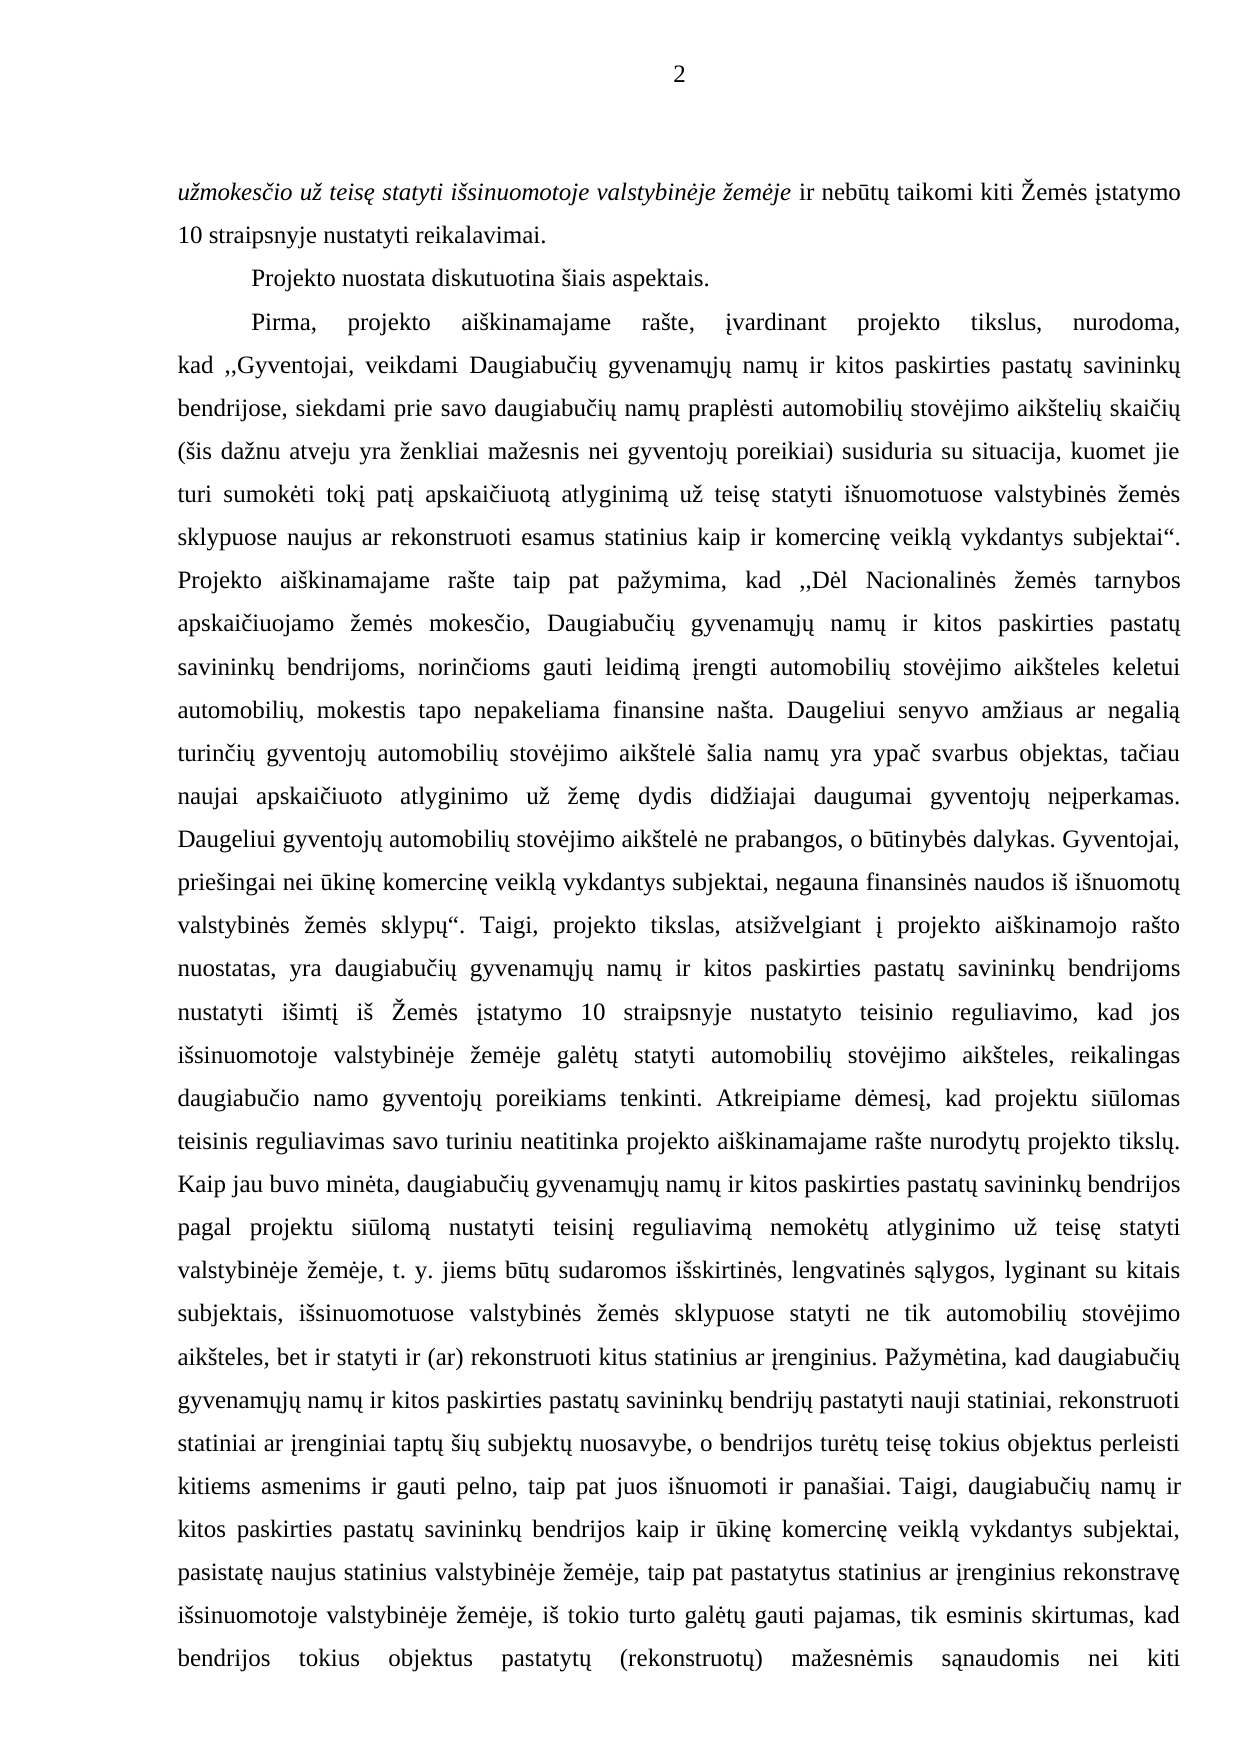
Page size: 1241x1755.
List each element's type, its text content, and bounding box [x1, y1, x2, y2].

text Projekto nuostata diskutuotina šiais aspektais. [177, 263, 1181, 292]
list užmokesčio už teisę statyti išsinuomotoje valstybinėje žemėje ir nebūtų taikomi kiti Žemės įstatymo 10 straipsnyje nustatyti reikalavimai. [177, 177, 1181, 249]
text Pirma, projekto aiškinamajame rašte, įvardinant projekto tikslus, nurodoma, kad ,,Gyventojai, veikdami Daugiabučių gyvenamųjų namų ir kitos paskirties pastatų savininkų bendrijose, siekdami prie savo daugiabučių namų praplėsti automobilių stovėjimo aikštelių skaičių (šis dažnu atveju yra ženkliai mažesnis nei gyventojų poreikiai) susiduria su situacija, kuomet jie turi sumokėti tokį patį apskaičiuotą atlyginimą už teisę statyti išnuomotuose valstybinės žemės sklypuose naujus ar rekonstruoti esamus statinius kaip ir komercinę veiklą vykdantys subjektai“. Projekto aiškinamajame rašte taip pat pažymima, kad ,,Dėl Nacionalinės žemės tarnybos apskaičiuojamo žemės mokesčio, Daugiabučių gyvenamųjų namų ir kitos paskirties pastatų savininkų bendrijoms, norinčioms gauti leidimą įrengti automobilių stovėjimo aikšteles keletui automobilių, mokestis tapo nepakeliama finansine našta. Daugeliui senyvo amžiaus ar negalią turinčių gyventojų automobilių stovėjimo aikštelė šalia namų yra ypač svarbus objektas, tačiau naujai apskaičiuoto atlyginimo už žemę dydis didžiajai daugumai gyventojų neįperkamas. Daugeliui gyventojų automobilių stovėjimo aikštelė ne prabangos, o būtinybės dalykas. Gyventojai, priešingai nei ūkinę komercinę veiklą vykdantys subjektai, negauna finansinės naudos iš išnuomotų valstybinės žemės sklypų“. Taigi, projekto tikslas, atsižvelgiant į projekto aiškinamojo rašto nuostatas, yra daugiabučių gyvenamųjų namų ir kitos paskirties pastatų savininkų bendrijoms nustatyti išimtį iš Žemės įstatymo 10 straipsnyje nustatyto teisinio reguliavimo, kad jos išsinuomotoje valstybinėje žemėje galėtų statyti automobilių stovėjimo aikšteles, reikalingas daugiabučio namo gyventojų poreikiams tenkinti. Atkreipiame dėmesį, kad projektu siūlomas teisinis reguliavimas savo turiniu neatitinka projekto aiškinamajame rašte nurodytų projekto tikslų. Kaip jau buvo minėta, daugiabučių gyvenamųjų namų ir kitos paskirties pastatų savininkų bendrijos pagal projektu siūlomą nustatyti teisinį reguliavimą nemokėtų atlyginimo už teisę statyti valstybinėje žemėje, t. y. jiems būtų sudaromos išskirtinės, lengvatinės sąlygos, lyginant su kitais subjektais, išsinuomotuose valstybinės žemės sklypuose statyti ne tik automobilių stovėjimo aikšteles, bet ir statyti ir (ar) rekonstruoti kitus statinius ar įrenginius. Pažymėtina, kad daugiabučių gyvenamųjų namų ir kitos paskirties pastatų savininkų bendrijų pastatyti nauji statiniai, rekonstruoti statiniai ar įrenginiai taptų šių subjektų nuosavybe, o bendrijos turėtų teisę tokius objektus perleisti kitiems asmenims ir gauti pelno, taip pat juos išnuomoti ir panašiai. Taigi, daugiabučių namų ir kitos paskirties pastatų savininkų bendrijos kaip ir ūkinę komercinę veiklą vykdantys subjektai, pasistatę naujus statinius valstybinėje žemėje, taip pat pastatytus statinius ar įrenginius rekonstravę išsinuomotoje valstybinėje žemėje, iš tokio turto galėtų gauti pajamas, tik esminis skirtumas, kad bendrijos tokius objektus pastatytų (rekonstruotų) mažesnėmis sąnaudomis nei kiti [177, 307, 1181, 1672]
